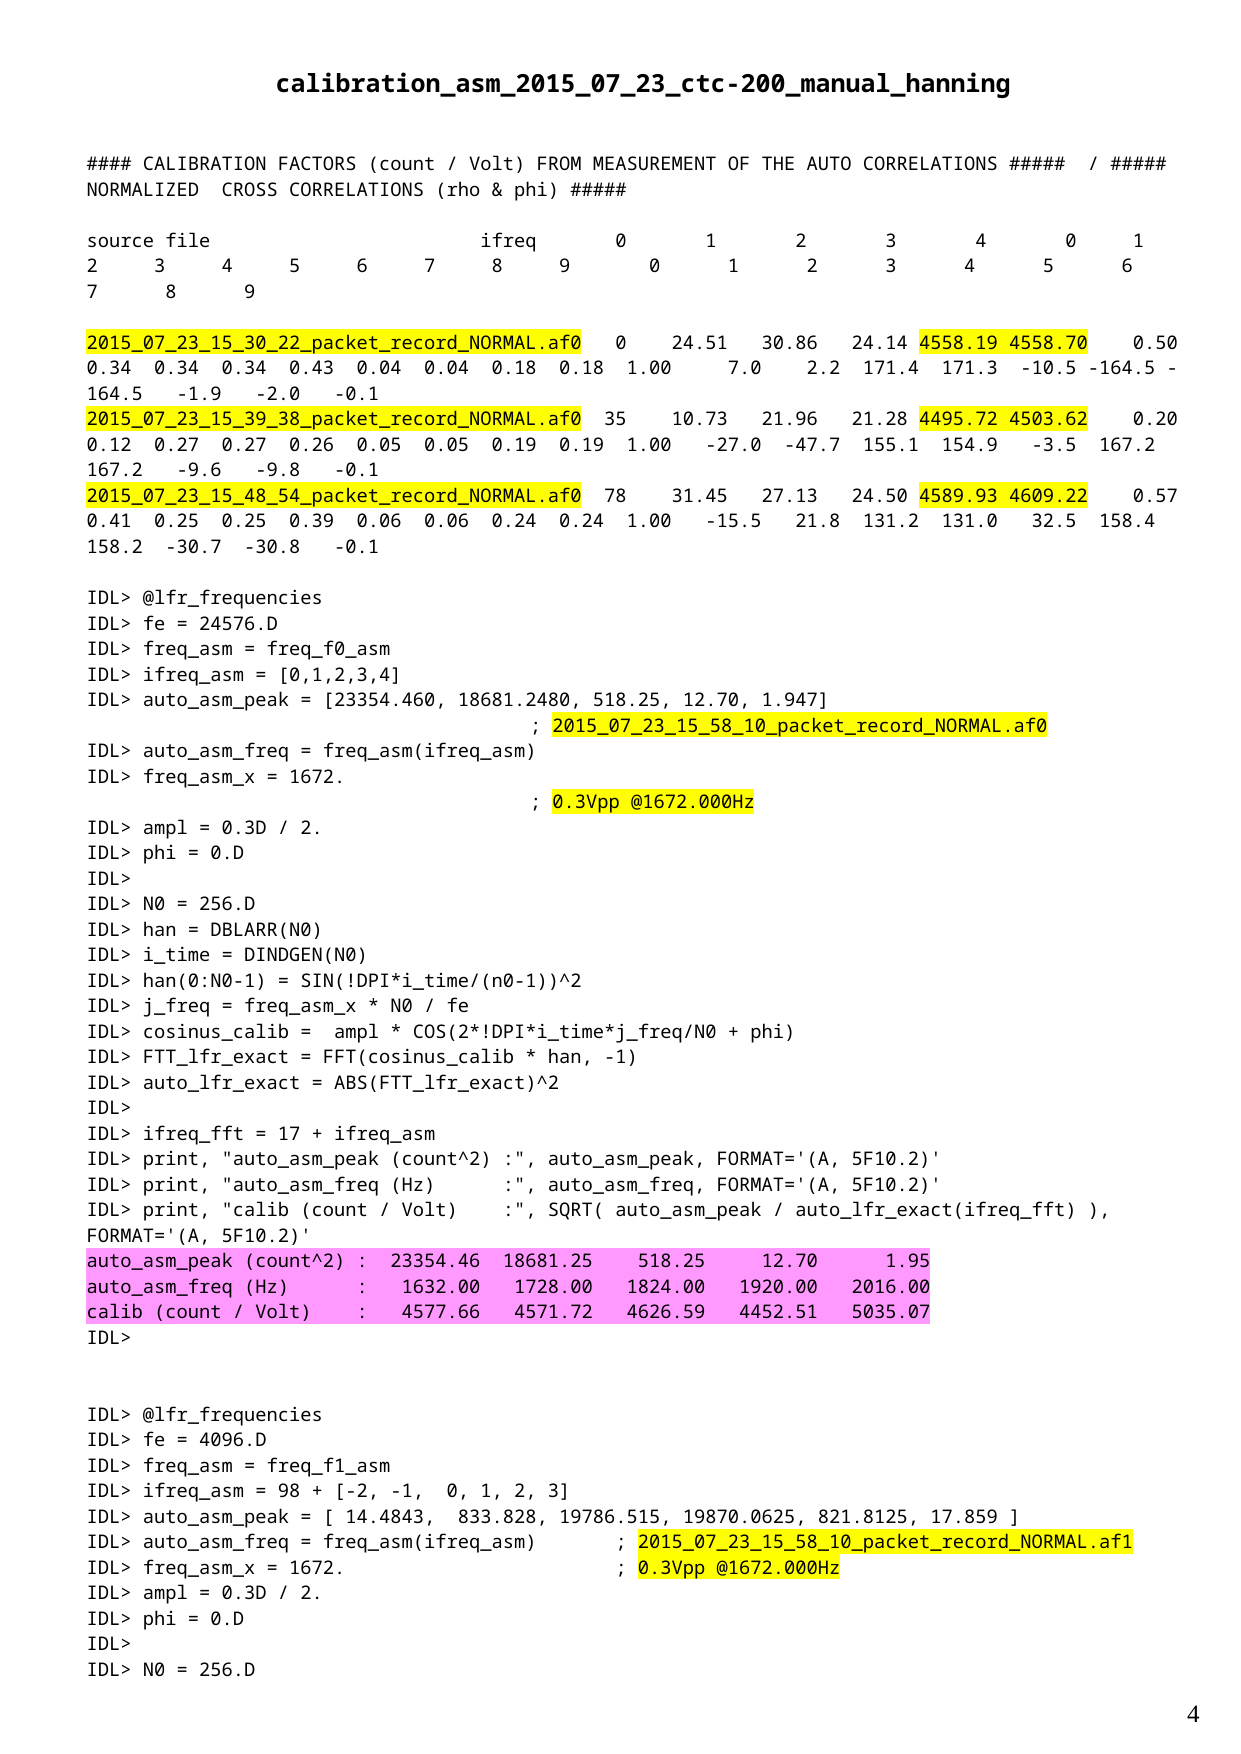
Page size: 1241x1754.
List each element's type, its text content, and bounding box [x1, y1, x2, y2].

text #### CALIBRATION FACTORS (count / Volt) FROM MEASUREMENT OF THE AUTO CORRELATIONS ##### / ##### NORMALIZED CROSS CORRELATIONS (rho & phi) ##### [86, 150, 1199, 201]
text IDL> ifreq_asm = 98 + [-2, -1, 0, 1, 2, 3] [86, 1477, 1199, 1503]
text IDL> fe = 4096.D [86, 1426, 1199, 1452]
text IDL> han(0:N0-1) = SIN(!DPI*i_time/(n0-1))^2 [86, 967, 1199, 993]
text IDL> [86, 1324, 1199, 1350]
text calib (count / Volt) : 4577.66 4571.72 4626.59 4452.51 5035.07 [86, 1299, 1199, 1324]
text IDL> print, "auto_asm_freq (Hz) :", auto_asm_freq, FORMAT='(A, 5F10.2)' [86, 1171, 1199, 1197]
text 2015_07_23_15_30_22_packet_record_NORMAL.af0 0 24.51 30.86 24.14 4558.19 4558.70 0.50 0.34 0.34 0.34 0.43 0.04 0.04 0.18 0.18 1.00 7.0 2.2 171.4 171.3 -10.5 -164.5 -164.5 -1.9 -2.0 -0.1 [86, 329, 1199, 406]
text IDL> phi = 0.D [86, 839, 1199, 865]
text IDL> auto_asm_freq = freq_asm(ifreq_asm) ; 2015_07_23_15_58_10_packet_record_NORMAL.af1 [86, 1528, 1199, 1554]
text ; 2015_07_23_15_58_10_packet_record_NORMAL.af0 [86, 712, 1199, 737]
text IDL> i_time = DINDGEN(N0) [86, 942, 1199, 967]
text IDL> han = DBLARR(N0) [86, 916, 1199, 942]
text IDL> freq_asm = freq_f0_asm [86, 635, 1199, 661]
text source file ifreq 0 1 2 3 4 0 1 2 3 4 5 6 7 8 9 0 1 2 3 4 5 6 7 8 9 [86, 227, 1199, 303]
text auto_asm_peak (count^2) : 23354.46 18681.25 518.25 12.70 1.95 [86, 1248, 1199, 1273]
text IDL> ifreq_asm = [0,1,2,3,4] [86, 661, 1199, 686]
text IDL> [86, 865, 1199, 891]
text IDL> ampl = 0.3D / 2. [86, 1579, 1199, 1605]
text IDL> j_freq = freq_asm_x * N0 / fe [86, 993, 1199, 1018]
text IDL> auto_asm_peak = [ 14.4843, 833.828, 19786.515, 19870.0625, 821.8125, 17.859 ] [86, 1503, 1199, 1528]
text IDL> freq_asm_x = 1672. ; 0.3Vpp @1672.000Hz [86, 763, 1199, 814]
text IDL> auto_asm_freq = freq_asm(ifreq_asm) [86, 737, 1199, 763]
text IDL> print, "auto_asm_peak (count^2) :", auto_asm_peak, FORMAT='(A, 5F10.2)' [86, 1146, 1199, 1171]
text IDL> freq_asm = freq_f1_asm [86, 1452, 1199, 1477]
text IDL> [86, 1631, 1199, 1656]
text IDL> ifreq_fft = 17 + ifreq_asm [86, 1120, 1199, 1146]
text 2015_07_23_15_39_38_packet_record_NORMAL.af0 35 10.73 21.96 21.28 4495.72 4503.62 0.20 0.12 0.27 0.27 0.26 0.05 0.05 0.19 0.19 1.00 -27.0 -47.7 155.1 154.9 -3.5 167.2 167.2 -9.6 -9.8 -0.1 [86, 406, 1199, 482]
text 2015_07_23_15_48_54_packet_record_NORMAL.af0 78 31.45 27.13 24.50 4589.93 4609.22 0.57 0.41 0.25 0.25 0.39 0.06 0.06 0.24 0.24 1.00 -15.5 21.8 131.2 131.0 32.5 158.4 158.2 -30.7 -30.8 -0.1 [86, 482, 1199, 559]
text IDL> auto_asm_peak = [23354.460, 18681.2480, 518.25, 12.70, 1.947] [86, 686, 1199, 712]
text auto_asm_freq (Hz) : 1632.00 1728.00 1824.00 1920.00 2016.00 [86, 1273, 1199, 1299]
text IDL> [86, 1095, 1199, 1120]
text IDL> auto_lfr_exact = ABS(FTT_lfr_exact)^2 [86, 1069, 1199, 1095]
text calibration_asm_2015_07_23_ctc-200_manual_hanning [86, 65, 1199, 99]
text IDL> freq_asm_x = 1672. ; 0.3Vpp @1672.000Hz [86, 1554, 1199, 1579]
text IDL> N0 = 256.D [86, 1656, 1199, 1682]
text IDL> fe = 24576.D [86, 610, 1199, 635]
text IDL> ampl = 0.3D / 2. [86, 814, 1199, 839]
text IDL> FTT_lfr_exact = FFT(cosinus_calib * han, -1) [86, 1044, 1199, 1069]
text IDL> cosinus_calib = ampl * COS(2*!DPI*i_time*j_freq/N0 + phi) [86, 1018, 1199, 1044]
text IDL> print, "calib (count / Volt) :", SQRT( auto_asm_peak / auto_lfr_exact(ifreq_fft) ), FORMAT='(A, 5F10.2)' [86, 1197, 1199, 1248]
text IDL> N0 = 256.D [86, 891, 1199, 916]
text IDL> phi = 0.D [86, 1605, 1199, 1631]
text IDL> @lfr_frequencies [86, 1401, 1199, 1426]
text IDL> @lfr_frequencies [86, 584, 1199, 610]
